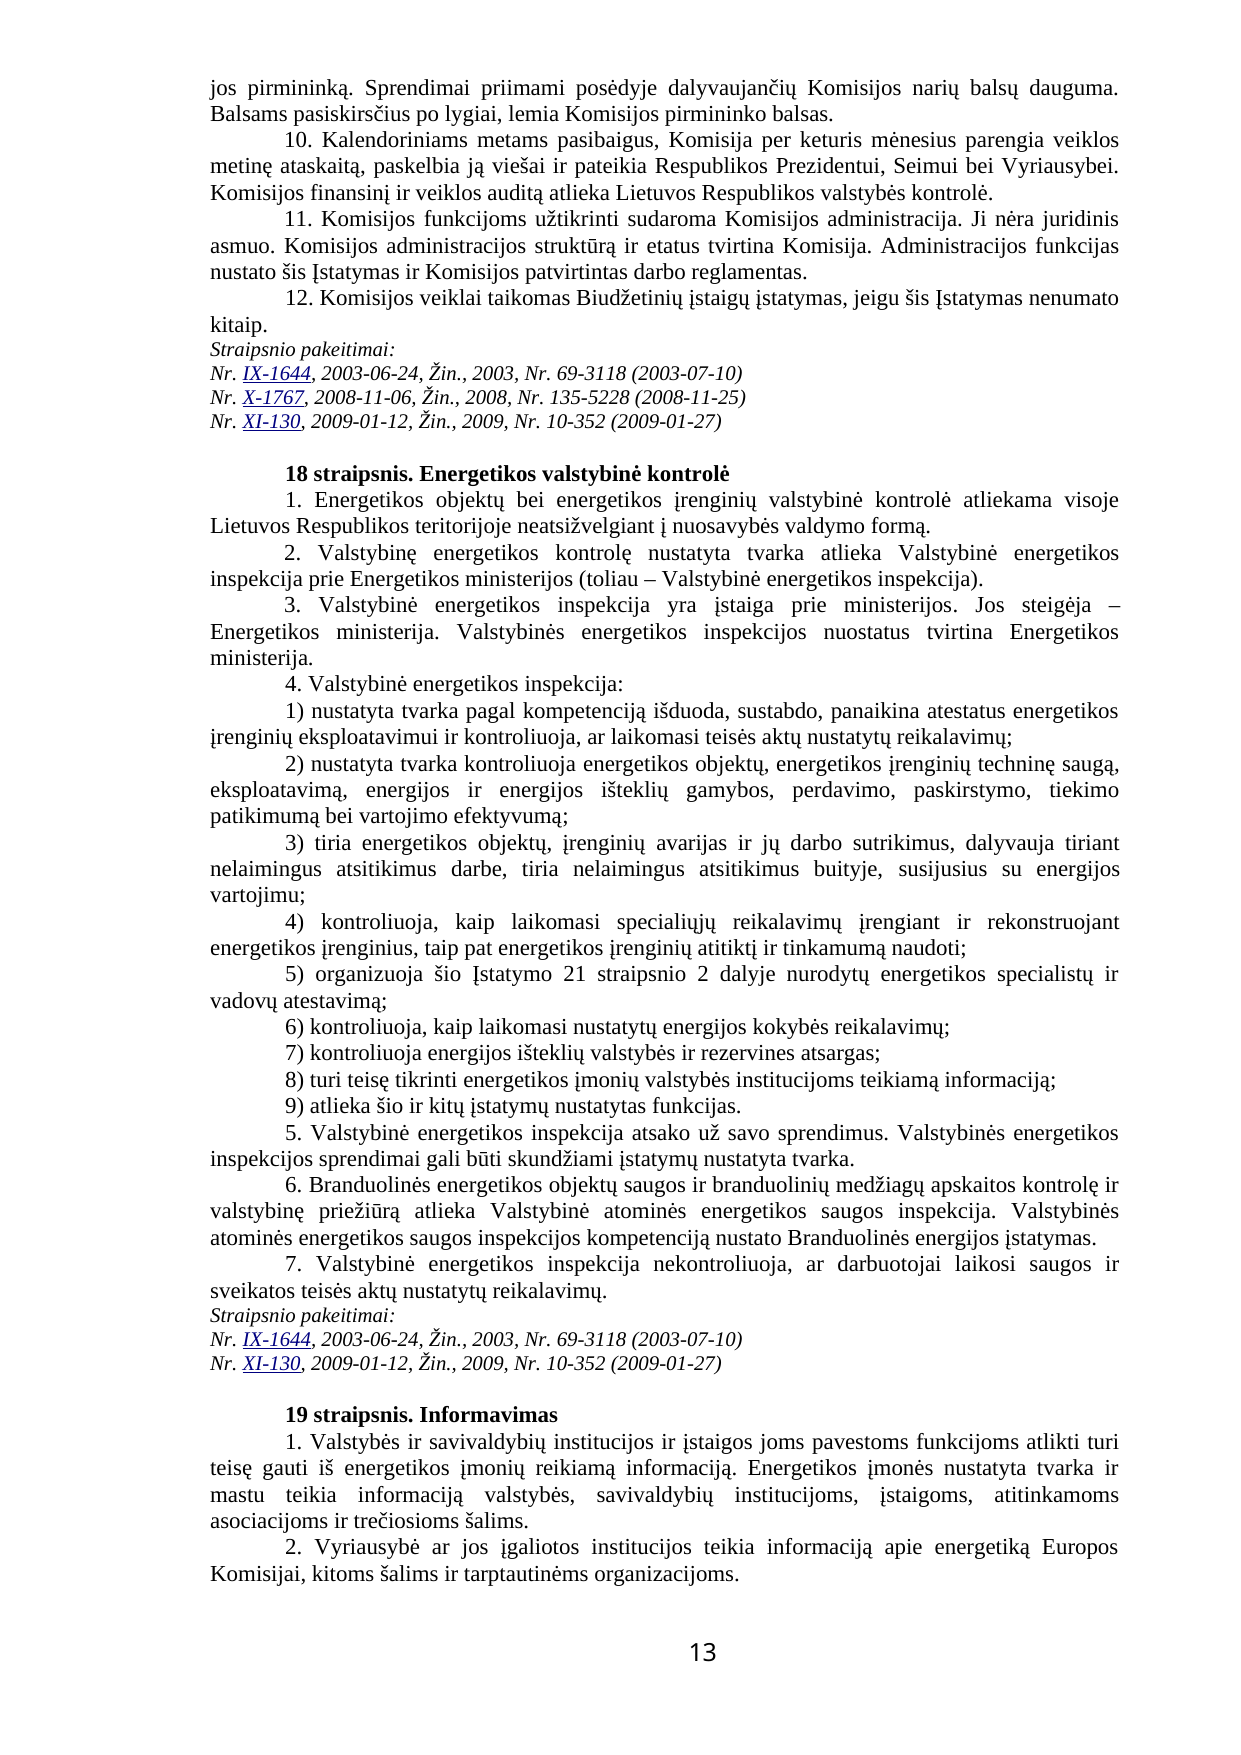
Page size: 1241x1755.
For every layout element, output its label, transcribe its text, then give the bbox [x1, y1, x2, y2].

text 2) nustatyta tvarka kontroliuoja energetikos objektų, energetikos įrenginių techninę saugą, eksploatavimą, energijos ir energijos išteklių gamybos, perdavimo, paskirstymo, tiekimo patikimumą bei vartojimo efektyvumą; [210, 749, 1120, 829]
text 5. Valstybinė energetikos inspekcija atsako už savo sprendimus. Valstybinės energetikos inspekcijos sprendimai gali būti skundžiami įstatymų nustatyta tvarka. [210, 1118, 1120, 1171]
text 7. Valstybinė energetikos inspekcija nekontroliuoja, ar darbuotojai laikosi saugos ir sveikatos teisės aktų nustatytų reikalavimų. [210, 1250, 1120, 1303]
text Nr. X-1767, 2008-11-06, Žin., 2008, Nr. 135-5228 (2008-11-25) [210, 385, 1120, 409]
text 1) nustatyta tvarka pagal kompetenciją išduoda, sustabdo, panaikina atestatus energetikos įrenginių eksploatavimui ir kontroliuoja, ar laikomasi teisės aktų nustatytų reikalavimų; [210, 697, 1120, 749]
text 19 straipsnis. Informavimas [210, 1402, 1120, 1428]
text 18 straipsnis. Energetikos valstybinė kontrolė [210, 460, 1120, 486]
text 10. Kalendoriniams metams pasibaigus, Komisija per keturis mėnesius parengia veiklos metinę ataskaitą, paskelbia ją viešai ir pateikia Respublikos Prezidentui, Seimui bei Vyriausybei. Komisijos finansinį ir veiklos auditą atlieka Lietuvos Respublikos valstybės kontrolė. [210, 126, 1120, 205]
text 1. Energetikos objektų bei energetikos įrenginių valstybinė kontrolė atliekama visoje Lietuvos Respublikos teritorijoje neatsižvelgiant į nuosavybės valdymo formą. [210, 486, 1120, 539]
text 6. Branduolinės energetikos objektų saugos ir branduolinių medžiagų apskaitos kontrolę ir valstybinę priežiūrą atlieka Valstybinė atominės energetikos saugos inspekcija. Valstybinės atominės energetikos saugos inspekcijos kompetenciją nustato Branduolinės energijos įstatymas. [210, 1171, 1120, 1250]
text 5) organizuoja šio Įstatymo 21 straipsnio 2 dalyje nurodytų energetikos specialistų ir vadovų atestavimą; [210, 960, 1120, 1013]
text Nr. IX-1644, 2003-06-24, Žin., 2003, Nr. 69-3118 (2003-07-10) [210, 361, 1120, 385]
text 12. Komisijos veiklai taikomas Biudžetinių įstaigų įstatymas, jeigu šis Įstatymas nenumato kitaip. [210, 284, 1120, 337]
text 8) turi teisę tikrinti energetikos įmonių valstybės institucijoms teikiamą informaciją; [210, 1066, 1120, 1092]
text Nr. IX-1644, 2003-06-24, Žin., 2003, Nr. 69-3118 (2003-07-10) [210, 1327, 1120, 1351]
text 9) atlieka šio ir kitų įstatymų nustatytas funkcijas. [210, 1092, 1120, 1118]
text 6) kontroliuoja, kaip laikomasi nustatytų energijos kokybės reikalavimų; [210, 1013, 1120, 1039]
text 2. Vyriausybė ar jos įgaliotos institucijos teikia informaciją apie energetiką Europos Komisijai, kitoms šalims ir tarptautinėms organizacijoms. [210, 1533, 1120, 1586]
text 11. Komisijos funkcijoms užtikrinti sudaroma Komisijos administracija. Ji nėra juridinis asmuo. Komisijos administracijos struktūrą ir etatus tvirtina Komisija. Administracijos funkcijas nustato šis Įstatymas ir Komisijos patvirtintas darbo reglamentas. [210, 205, 1120, 284]
text 7) kontroliuoja energijos išteklių valstybės ir rezervines atsargas; [210, 1039, 1120, 1066]
text 4. Valstybinė energetikos inspekcija: [210, 671, 1120, 697]
text 1. Valstybės ir savivaldybių institucijos ir įstaigos joms pavestoms funkcijoms atlikti turi teisę gauti iš energetikos įmonių reikiamą informaciją. Energetikos įmonės nustatyta tvarka ir mastu teikia informaciją valstybės, savivaldybių institucijoms, įstaigoms, atitinkamoms asociacijoms ir trečiosioms šalims. [210, 1428, 1120, 1533]
text Nr. XI-130, 2009-01-12, Žin., 2009, Nr. 10-352 (2009-01-27) [210, 409, 1120, 433]
text Straipsnio pakeitimai: [210, 337, 1120, 361]
text 2. Valstybinę energetikos kontrolę nustatyta tvarka atlieka Valstybinė energetikos inspekcija prie Energetikos ministerijos (toliau – Valstybinė energetikos inspekcija). [210, 539, 1120, 591]
text 3) tiria energetikos objektų, įrenginių avarijas ir jų darbo sutrikimus, dalyvauja tiriant nelaimingus atsitikimus darbe, tiria nelaimingus atsitikimus buityje, susijusius su energijos vartojimu; [210, 829, 1120, 908]
text 4) kontroliuoja, kaip laikomasi specialiųjų reikalavimų įrengiant ir rekonstruojant energetikos įrenginius, taip pat energetikos įrenginių atitiktį ir tinkamumą naudoti; [210, 908, 1120, 960]
text Straipsnio pakeitimai: [210, 1303, 1120, 1327]
text jos pirmininką. Sprendimai priimami posėdyje dalyvaujančių Komisijos narių balsų dauguma. Balsams pasiskirsčius po lygiai, lemia Komisijos pirmininko balsas. [210, 73, 1120, 126]
text 3. Valstybinė energetikos inspekcija yra įstaiga prie ministerijos. Jos steigėja – Energetikos ministerija. Valstybinės energetikos inspekcijos nuostatus tvirtina Energetikos ministerija. [210, 591, 1120, 671]
text Nr. XI-130, 2009-01-12, Žin., 2009, Nr. 10-352 (2009-01-27) [210, 1351, 1120, 1375]
